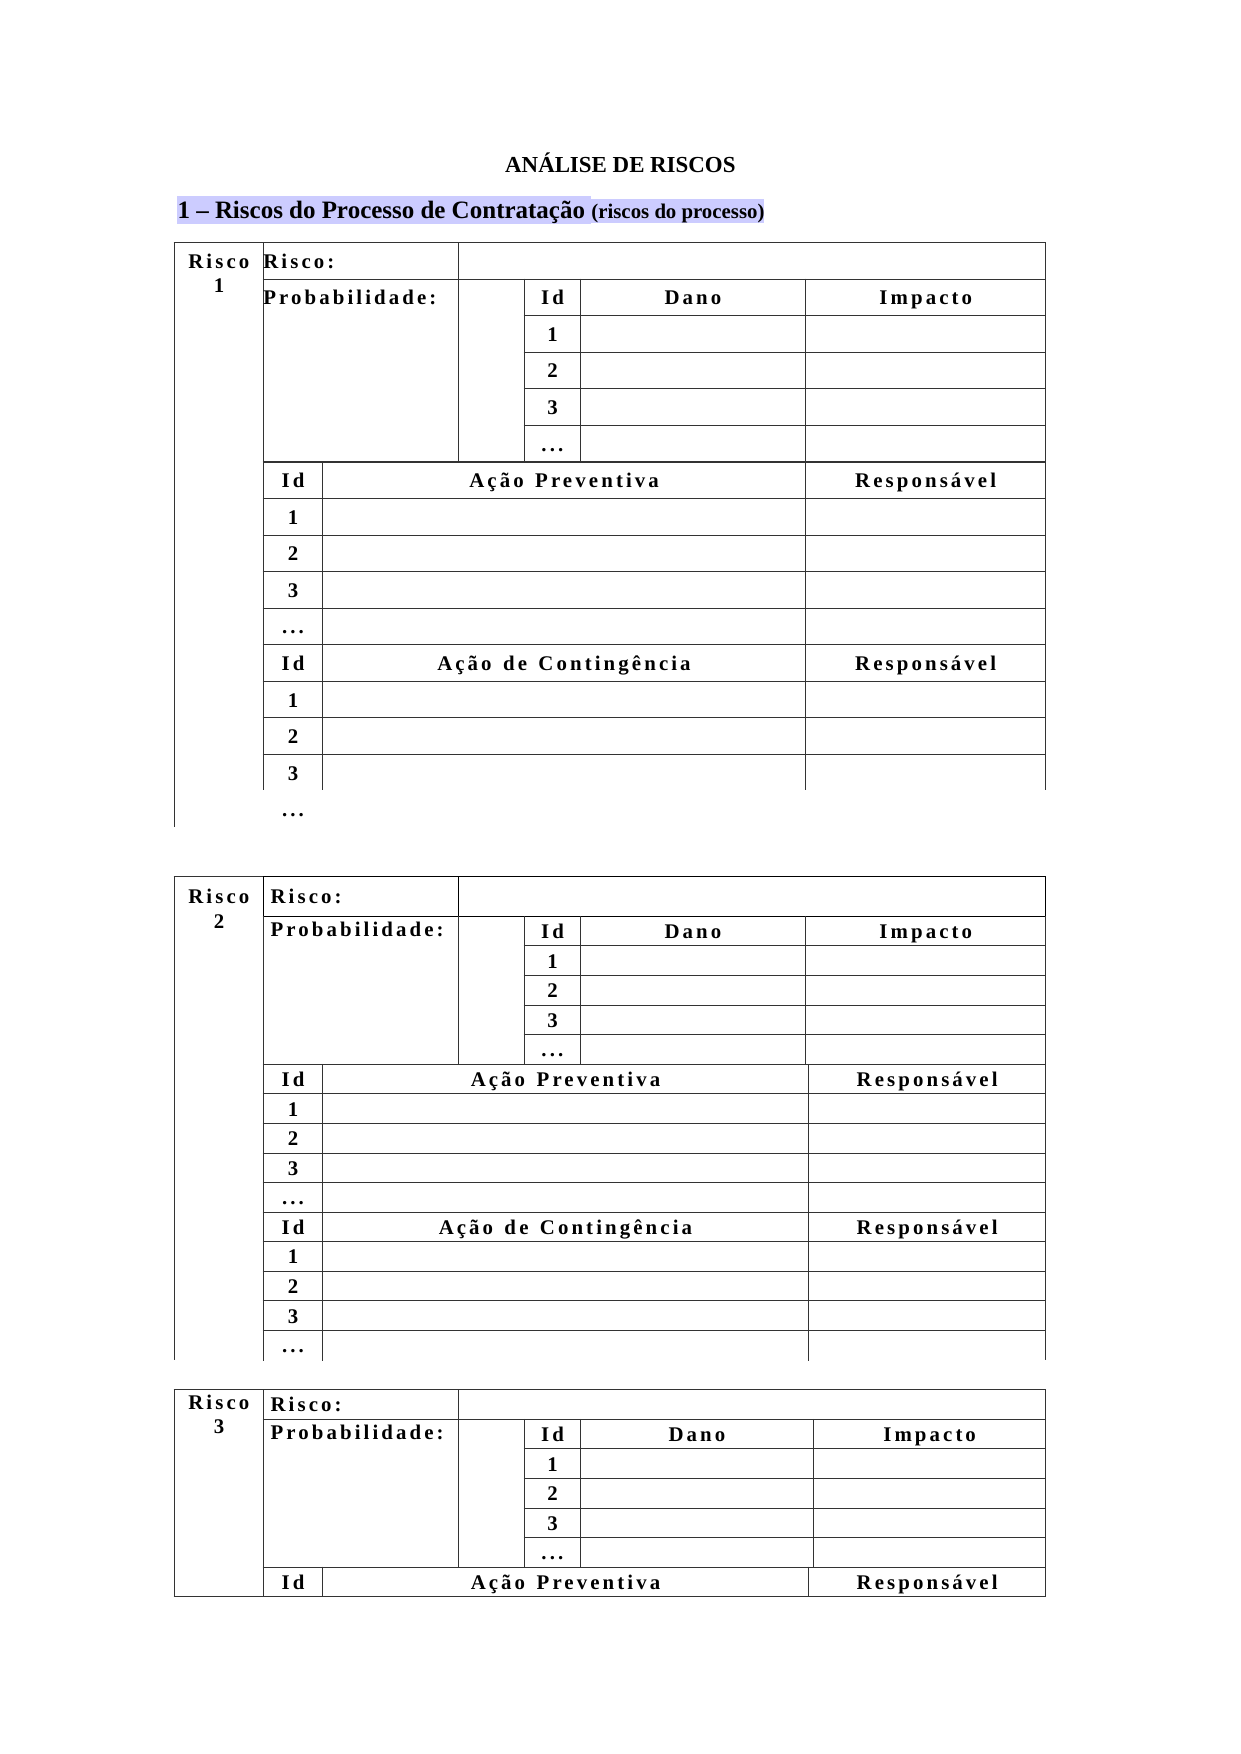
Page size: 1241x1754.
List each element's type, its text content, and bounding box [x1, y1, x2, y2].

table_cell [323, 1154, 808, 1182]
table_cell Id [264, 1568, 322, 1596]
table_cell [806, 572, 1045, 608]
table_cell 2 [264, 1272, 322, 1300]
table_cell Ação Preventiva [323, 1568, 808, 1596]
table_cell [581, 1509, 813, 1537]
table_cell [806, 1006, 1045, 1034]
table_cell 1 [264, 682, 322, 717]
table_cell Risco: [264, 1390, 458, 1419]
table_cell [323, 1301, 808, 1330]
table_cell [459, 877, 1045, 916]
table_cell 1 [525, 316, 580, 352]
table_cell Risco 2 [175, 877, 263, 1359]
table_cell Probabilidade: [264, 280, 458, 461]
table_cell [809, 1242, 1045, 1271]
table_cell Id [525, 917, 580, 945]
table_cell [323, 1272, 808, 1300]
table_cell [806, 353, 1045, 388]
table_cell [581, 946, 805, 975]
table_cell [809, 1154, 1045, 1182]
table_cell Responsável [806, 645, 1045, 681]
table_cell Ação Preventiva [323, 1065, 808, 1093]
table_cell [806, 755, 1045, 790]
table_cell [323, 1094, 808, 1123]
table_cell 2 [525, 353, 580, 388]
table_cell [814, 1538, 1045, 1567]
table_header Risco: [264, 243, 458, 278]
table_cell [581, 426, 805, 461]
table_cell [814, 1509, 1045, 1537]
table_cell ... [525, 426, 580, 461]
table_cell [581, 976, 805, 1004]
table_cell [806, 946, 1045, 975]
table_cell Dano [581, 917, 805, 945]
table_cell [809, 1094, 1045, 1123]
table_cell [814, 1479, 1045, 1507]
table_cell [323, 572, 805, 608]
table_cell Risco: [264, 877, 458, 916]
table_cell 3 [264, 755, 322, 790]
text 1 – Riscos do Processo de Contratação (riscos do processo) [177, 195, 1063, 224]
table_cell [323, 1331, 808, 1359]
table_cell [806, 389, 1045, 425]
table_cell [323, 609, 805, 644]
table_cell [175, 828, 1045, 876]
table_cell [323, 682, 805, 717]
table_cell [323, 791, 805, 827]
table_cell [806, 536, 1045, 571]
table_cell [459, 1420, 524, 1567]
table_cell [175, 1361, 1045, 1389]
text ANÁLISE DE RISCOS [177, 148, 1063, 177]
table_cell Responsável [809, 1213, 1045, 1241]
table_header [459, 243, 1045, 278]
table_cell [323, 755, 805, 790]
table_cell [806, 976, 1045, 1004]
table_cell ... [264, 609, 322, 644]
table_cell [581, 1479, 813, 1507]
table_cell [809, 1331, 1045, 1359]
table_cell [323, 1183, 808, 1212]
table_cell 3 [525, 1509, 580, 1537]
table_cell [323, 1242, 808, 1271]
table_cell [809, 1124, 1045, 1152]
table_cell [581, 353, 805, 388]
table_cell [809, 1272, 1045, 1300]
table_cell ... [264, 791, 322, 827]
table_cell Impacto [806, 917, 1045, 945]
table_cell Ação de Contingência [323, 1213, 808, 1241]
table_cell [581, 389, 805, 425]
table_cell Impacto [814, 1420, 1045, 1448]
table_cell 2 [264, 1124, 322, 1152]
table_cell 1 [264, 1242, 322, 1271]
table_cell Id [525, 1420, 580, 1448]
table_cell Id [264, 1065, 322, 1093]
table_cell 1 [264, 499, 322, 534]
table_cell Responsável [806, 463, 1045, 498]
table_cell [459, 917, 524, 1064]
table_cell Probabilidade: [264, 917, 458, 1064]
table_cell Id [264, 463, 322, 498]
table_cell 2 [264, 536, 322, 571]
table_cell [806, 1035, 1045, 1064]
table_cell 1 [264, 1094, 322, 1123]
table_cell 3 [264, 1301, 322, 1330]
table_cell [814, 1449, 1045, 1478]
table_cell [806, 682, 1045, 717]
table_cell Impacto [806, 280, 1045, 315]
table_cell ... [264, 1331, 322, 1359]
table_cell [581, 1006, 805, 1034]
table_cell [323, 718, 805, 754]
table_cell [809, 1301, 1045, 1330]
table_cell 2 [525, 1479, 580, 1507]
table_cell 1 [525, 1449, 580, 1478]
table_cell 3 [264, 572, 322, 608]
table_cell [581, 316, 805, 352]
table_cell [581, 1449, 813, 1478]
table_cell [806, 499, 1045, 534]
table_cell Risco 3 [175, 1390, 263, 1596]
table_header Risco 1 [175, 243, 263, 827]
table_cell Responsável [809, 1065, 1045, 1093]
table_cell ... [525, 1035, 580, 1064]
table_cell 3 [264, 1154, 322, 1182]
table_cell Dano [581, 280, 805, 315]
table_cell 3 [525, 1006, 580, 1034]
table_cell 1 [525, 946, 580, 975]
table_cell ... [264, 1183, 322, 1212]
table_cell 3 [525, 389, 580, 425]
table_cell [581, 1538, 813, 1567]
table_cell Ação de Contingência [323, 645, 805, 681]
table_cell 2 [525, 976, 580, 1004]
table_cell [323, 536, 805, 571]
table_cell [323, 1124, 808, 1152]
table_cell Id [525, 280, 580, 315]
table_cell [459, 280, 524, 461]
table_cell [581, 1035, 805, 1064]
table_cell Probabilidade: [264, 1420, 458, 1567]
table_cell [809, 1183, 1045, 1212]
table_cell Id [264, 645, 322, 681]
table_cell ... [525, 1538, 580, 1567]
table_cell [806, 316, 1045, 352]
table_cell [323, 499, 805, 534]
table_cell 2 [264, 718, 322, 754]
table_cell [459, 1390, 1045, 1419]
table_cell Dano [581, 1420, 813, 1448]
table_cell Responsável [809, 1568, 1045, 1596]
table_cell [806, 426, 1045, 461]
table_cell [806, 718, 1045, 754]
table_cell [806, 791, 1045, 827]
table_cell [806, 609, 1045, 644]
table_cell Id [264, 1213, 322, 1241]
table_cell Ação Preventiva [323, 463, 805, 498]
